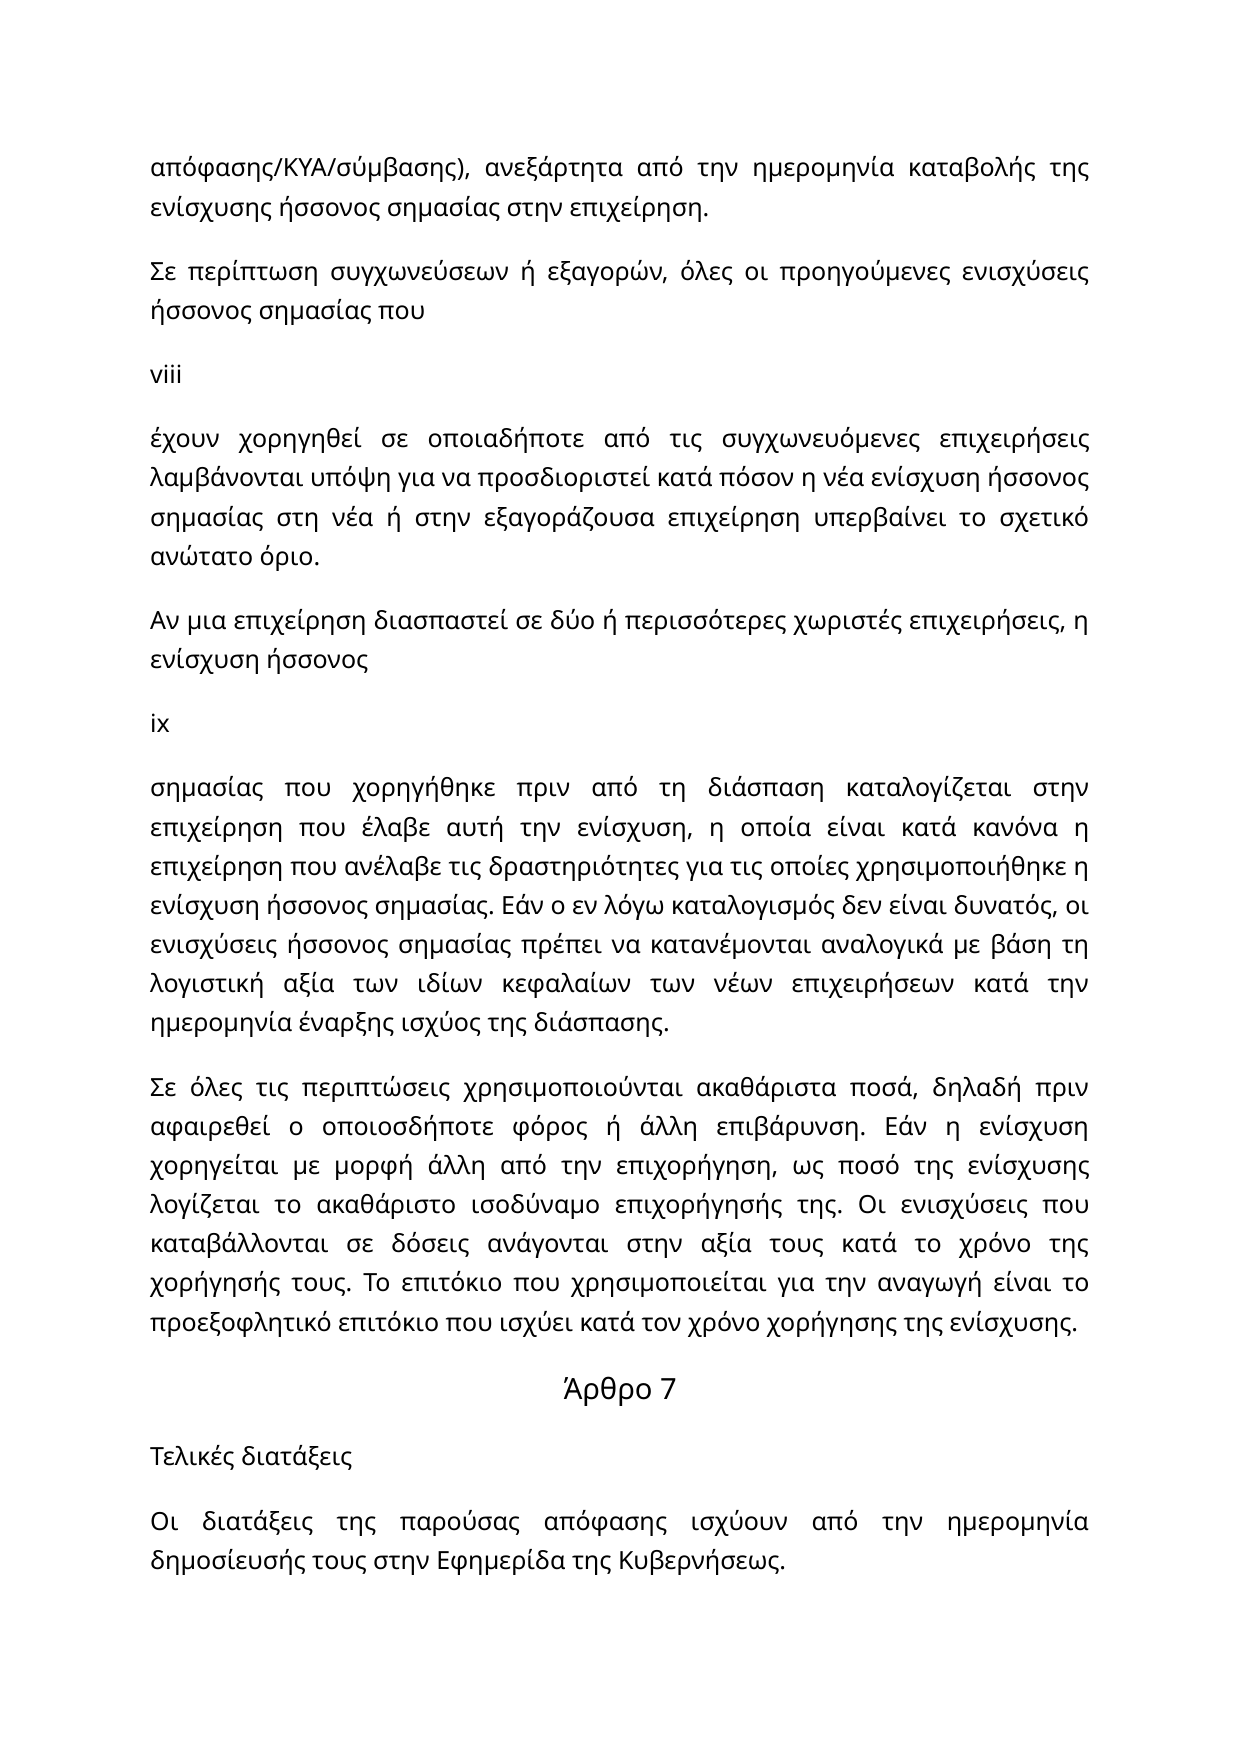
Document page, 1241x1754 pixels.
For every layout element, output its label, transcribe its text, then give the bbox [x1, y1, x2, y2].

text Σε όλες τις περιπτώσεις χρησιμοποιούνται ακαθάριστα ποσά, δηλαδή πριν αφαιρεθεί ο οποιοσδήποτε φόρος ή άλλη επιβάρυνση. Εάν η ενίσχυση χορηγείται με μορφή άλλη από την επιχορήγηση, ως ποσό της ενίσχυσης λογίζεται το ακαθάριστο ισοδύναμο επιχορήγησής της. Οι ενισχύσεις που καταβάλλονται σε δόσεις ανάγονται στην αξία τους κατά το χρόνο της χορήγησής τους. Το επιτόκιο που χρησιμοποιείται για την αναγωγή είναι το προεξοφλητικό επιτόκιο που ισχύει κατά τον χρόνο χορήγησης της ενίσχυσης. [150, 1069, 1090, 1338]
text Αν μια επιχείρηση διασπαστεί σε δύο ή περισσότερες χωριστές επιχειρήσεις, η ενίσχυση ήσσονος [150, 602, 1090, 676]
text viii [150, 357, 1090, 391]
text απόφασης/ΚΥΑ/σύμβασης), ανεξάρτητα από την ημερομηνία καταβολής της ενίσχυσης ήσσονος σημασίας στην επιχείρηση. [150, 150, 1090, 223]
text έχουν χορηγηθεί σε οποιαδήποτε από τις συγχωνευόμενες επιχειρήσεις λαμβάνονται υπόψη για να προσδιοριστεί κατά πόσον η νέα ενίσχυση ήσσονος σημασίας στη νέα ή στην εξαγοράζουσα επιχείρηση υπερβαίνει το σχετικό ανώτατο όριο. [150, 421, 1090, 572]
text Οι διατάξεις της παρούσας απόφασης ισχύουν από την ημερομηνία δημοσίευσής τους στην Εφημερίδα της Κυβερνήσεως. [150, 1503, 1090, 1576]
subtitle Άρθρο 7 [150, 1368, 1090, 1408]
text ix [150, 706, 1090, 740]
text σημασίας που χορηγήθηκε πριν από τη διάσπαση καταλογίζεται στην επιχείρηση που έλαβε αυτή την ενίσχυση, η οποία είναι κατά κανόνα η επιχείρηση που ανέλαβε τις δραστηριότητες για τις οποίες χρησιμοποιήθηκε η ενίσχυση ήσσονος σημασίας. Εάν ο εν λόγω καταλογισμός δεν είναι δυνατός, οι ενισχύσεις ήσσονος σημασίας πρέπει να κατανέμονται αναλογικά με βάση τη λογιστική αξία των ιδίων κεφαλαίων των νέων επιχειρήσεων κατά την ημερομηνία έναρξης ισχύος της διάσπασης. [150, 770, 1090, 1039]
text Τελικές διατάξεις [150, 1439, 1090, 1473]
text Σε περίπτωση συγχωνεύσεων ή εξαγορών, όλες οι προηγούμενες ενισχύσεις ήσσονος σημασίας που [150, 253, 1090, 327]
